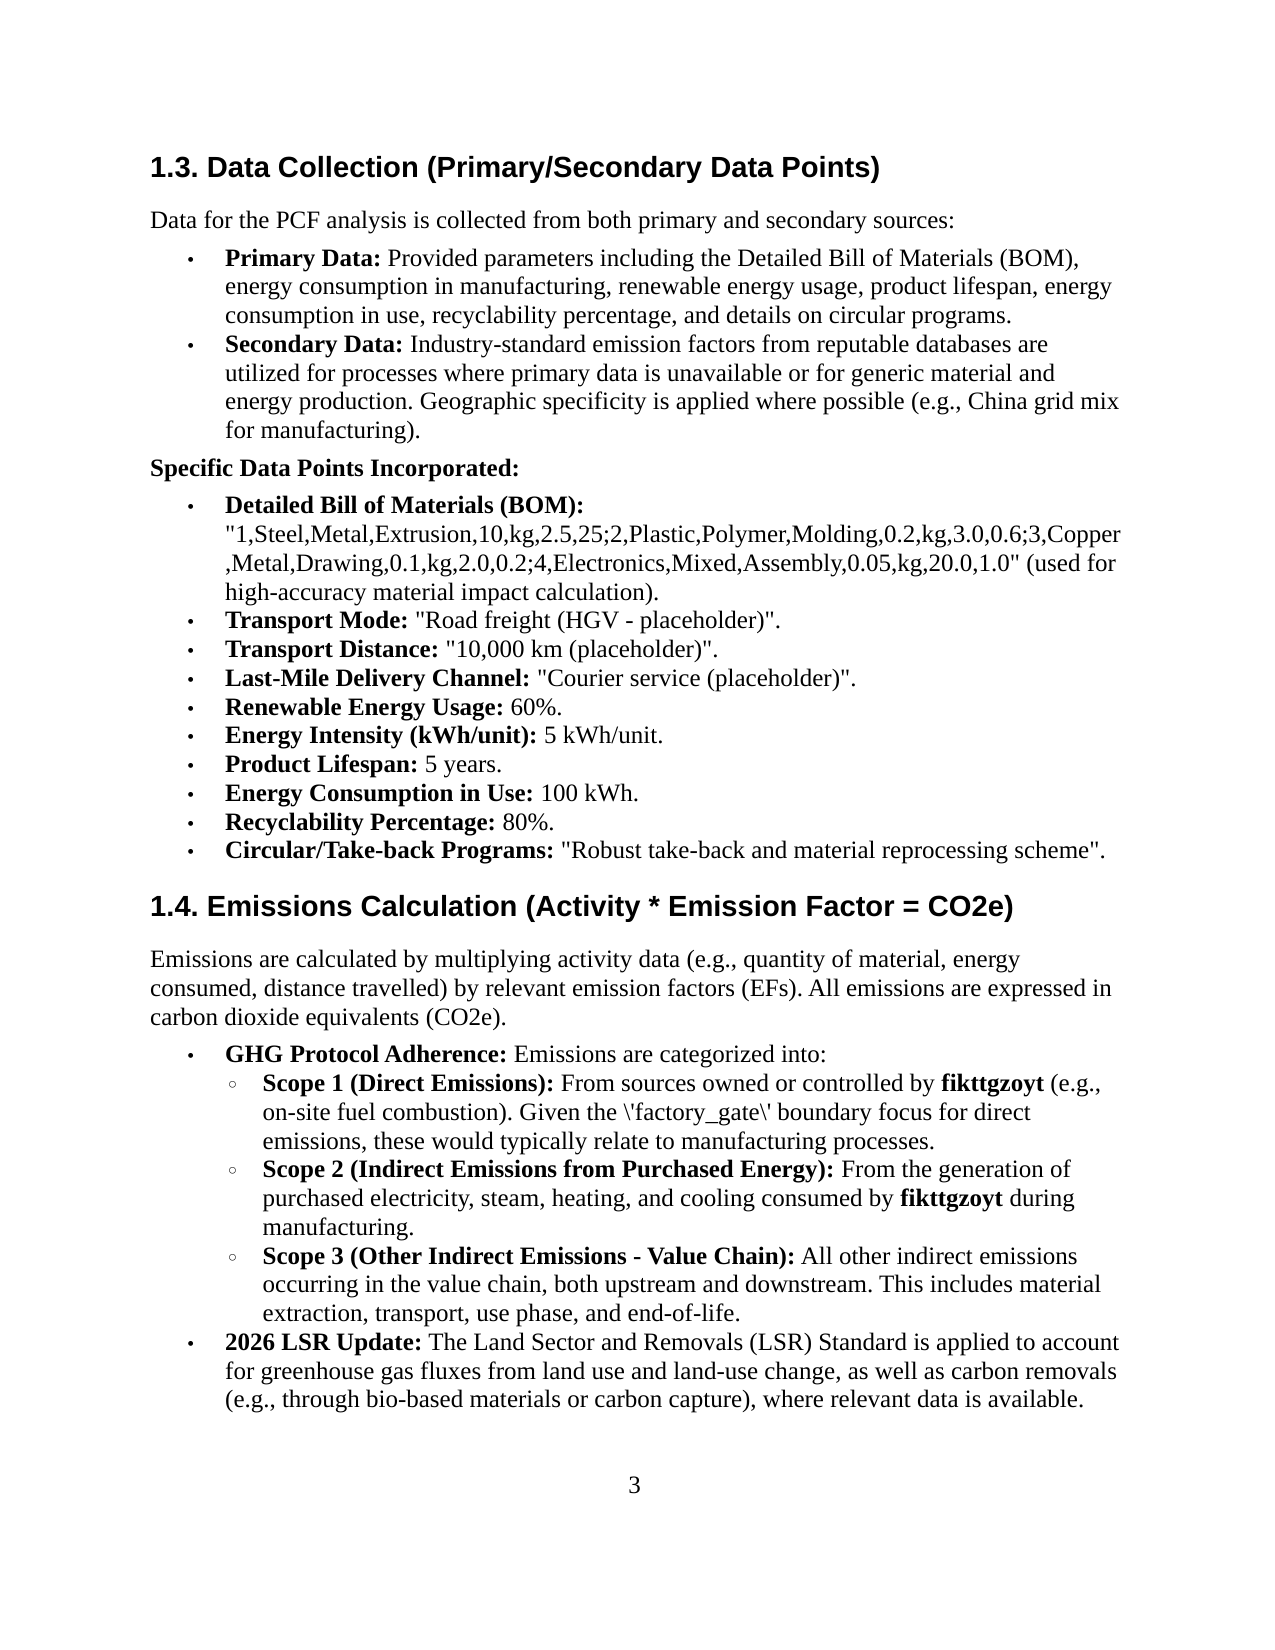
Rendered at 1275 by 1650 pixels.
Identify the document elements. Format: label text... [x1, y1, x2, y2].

list Product Lifespan: 5 years. [187, 749, 1125, 778]
list Renewable Energy Usage: 60%. [187, 692, 1125, 721]
list Recyclability Percentage: 80%. [187, 807, 1125, 836]
list Last-Mile Delivery Channel: "Courier service (placeholder)". [187, 663, 1125, 692]
list Transport Distance: "10,000 km (placeholder)". [187, 634, 1125, 663]
list GHG Protocol Adherence: Emissions are categorized into: [187, 1039, 1125, 1068]
text Specific Data Points Incorporated: [150, 453, 1125, 482]
list Transport Mode: "Road freight (HGV - placeholder)". [187, 606, 1125, 634]
list Energy Consumption in Use: 100 kWh. [187, 778, 1125, 807]
list 2026 LSR Update: The Land Sector and Removals (LSR) Standard is applied to account for greenhouse gas fluxes from land use and land-use change, as well as carbon removals (e.g., through bio-based materials or carbon capture), where relevant data is available. [187, 1327, 1125, 1413]
list Scope 3 (Other Indirect Emissions - Value Chain): All other indirect emissions occurring in the value chain, both upstream and downstream. This includes material extraction, transport, use phase, and end-of-life. [225, 1241, 1125, 1327]
list Scope 2 (Indirect Emissions from Purchased Energy): From the generation of purchased electricity, steam, heating, and cooling consumed by fikttgzoyt during manufacturing. [225, 1154, 1125, 1241]
text Emissions are calculated by multiplying activity data (e.g., quantity of material, energy consumed, distance travelled) by relevant emission factors (EFs). All emissions are expressed in carbon dioxide equivalents (CO2e). [150, 944, 1125, 1031]
text Data for the PCF analysis is collected from both primary and secondary sources: [150, 205, 1125, 234]
list Scope 1 (Direct Emissions): From sources owned or controlled by fikttgzoyt (e.g., on-site fuel combustion). Given the \'factory_gate\' boundary focus for direct emissions, these would typically relate to manufacturing processes. [225, 1068, 1125, 1154]
list Secondary Data: Industry-standard emission factors from reputable databases are utilized for processes where primary data is unavailable or for generic material and energy production. Geographic specificity is applied where possible (e.g., China grid mix for manufacturing). [187, 329, 1125, 444]
list Detailed Bill of Materials (BOM): "1,Steel,Metal,Extrusion,10,kg,2.5,25;2,Plastic,Polymer,Molding,0.2,kg,3.0,0.6;3,Copper,Metal,Drawing,0.1,kg,2.0,0.2;4,Electronics,Mixed,Assembly,0.05,kg,20.0,1.0" (used for high-accuracy material impact calculation). [187, 491, 1125, 606]
subtitle 1.4. Emissions Calculation (Activity * Emission Factor = CO2e) [150, 889, 1125, 923]
list Energy Intensity (kWh/unit): 5 kWh/unit. [187, 721, 1125, 749]
subtitle 1.3. Data Collection (Primary/Secondary Data Points) [150, 150, 1125, 183]
list Primary Data: Provided parameters including the Detailed Bill of Materials (BOM), energy consumption in manufacturing, renewable energy usage, product lifespan, energy consumption in use, recyclability percentage, and details on circular programs. [187, 243, 1125, 329]
list Circular/Take-back Programs: "Robust take-back and material reprocessing scheme". [187, 836, 1125, 864]
